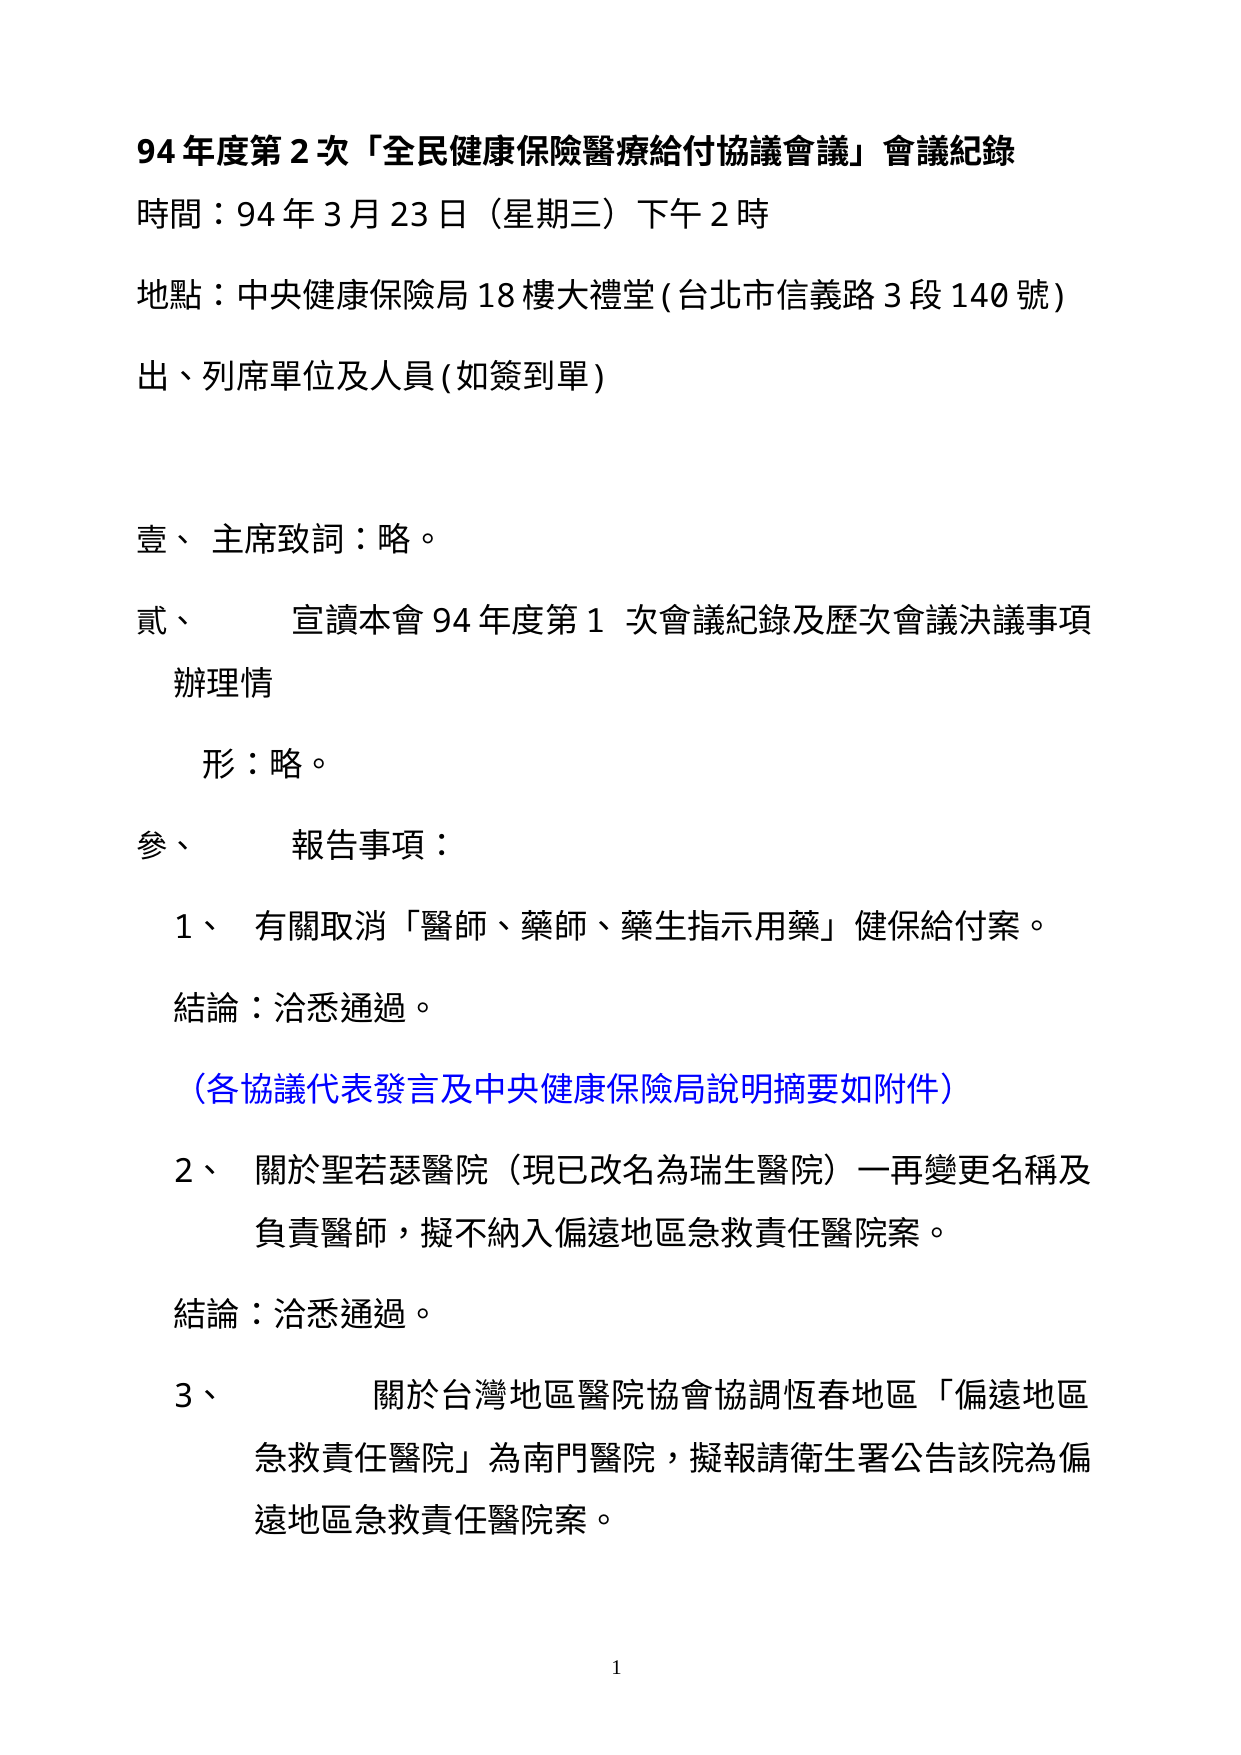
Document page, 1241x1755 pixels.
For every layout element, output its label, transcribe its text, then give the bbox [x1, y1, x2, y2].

text 形：略。 [136, 720, 1093, 783]
list 有關取消「醫師、藥師、藥生指示用藥」健保給付案。 [173, 883, 1093, 945]
list 關於台灣地區醫院協會協調恆春地區「偏遠地區急救責任醫院」為南門醫院，擬報請衛生署公告該院為偏遠地區急救責任醫院案。 [173, 1351, 1093, 1539]
list 報告事項： [136, 801, 1093, 864]
text 主席：黃副總經理三桂 紀錄：趙英蕙 [136, 414, 1093, 476]
text 結論：洽悉通過。 [173, 964, 1093, 1026]
text 出、列席單位及人員(如簽到單) [136, 333, 1093, 395]
list 宣讀本會94年度第1 次會議紀錄及歷次會議決議事項辦理情 [136, 576, 1093, 701]
text 結論：洽悉通過。 [173, 1270, 1093, 1333]
text （各協議代表發言及中央健康保險局說明摘要如附件） [173, 1045, 1093, 1108]
text 94年度第2次「全民健康保險醫療給付協議會議」會議紀錄 [136, 108, 1093, 170]
text 地點：中央健康保險局18樓大禮堂(台北市信義路3段140號) [136, 251, 1093, 314]
text 時間：94年3月23日（星期三）下午2時 [136, 170, 1093, 233]
list 主席致詞：略。 [136, 495, 1093, 558]
list 關於聖若瑟醫院（現已改名為瑞生醫院）一再變更名稱及負責醫師，擬不納入偏遠地區急救責任醫院案。 [173, 1126, 1093, 1251]
